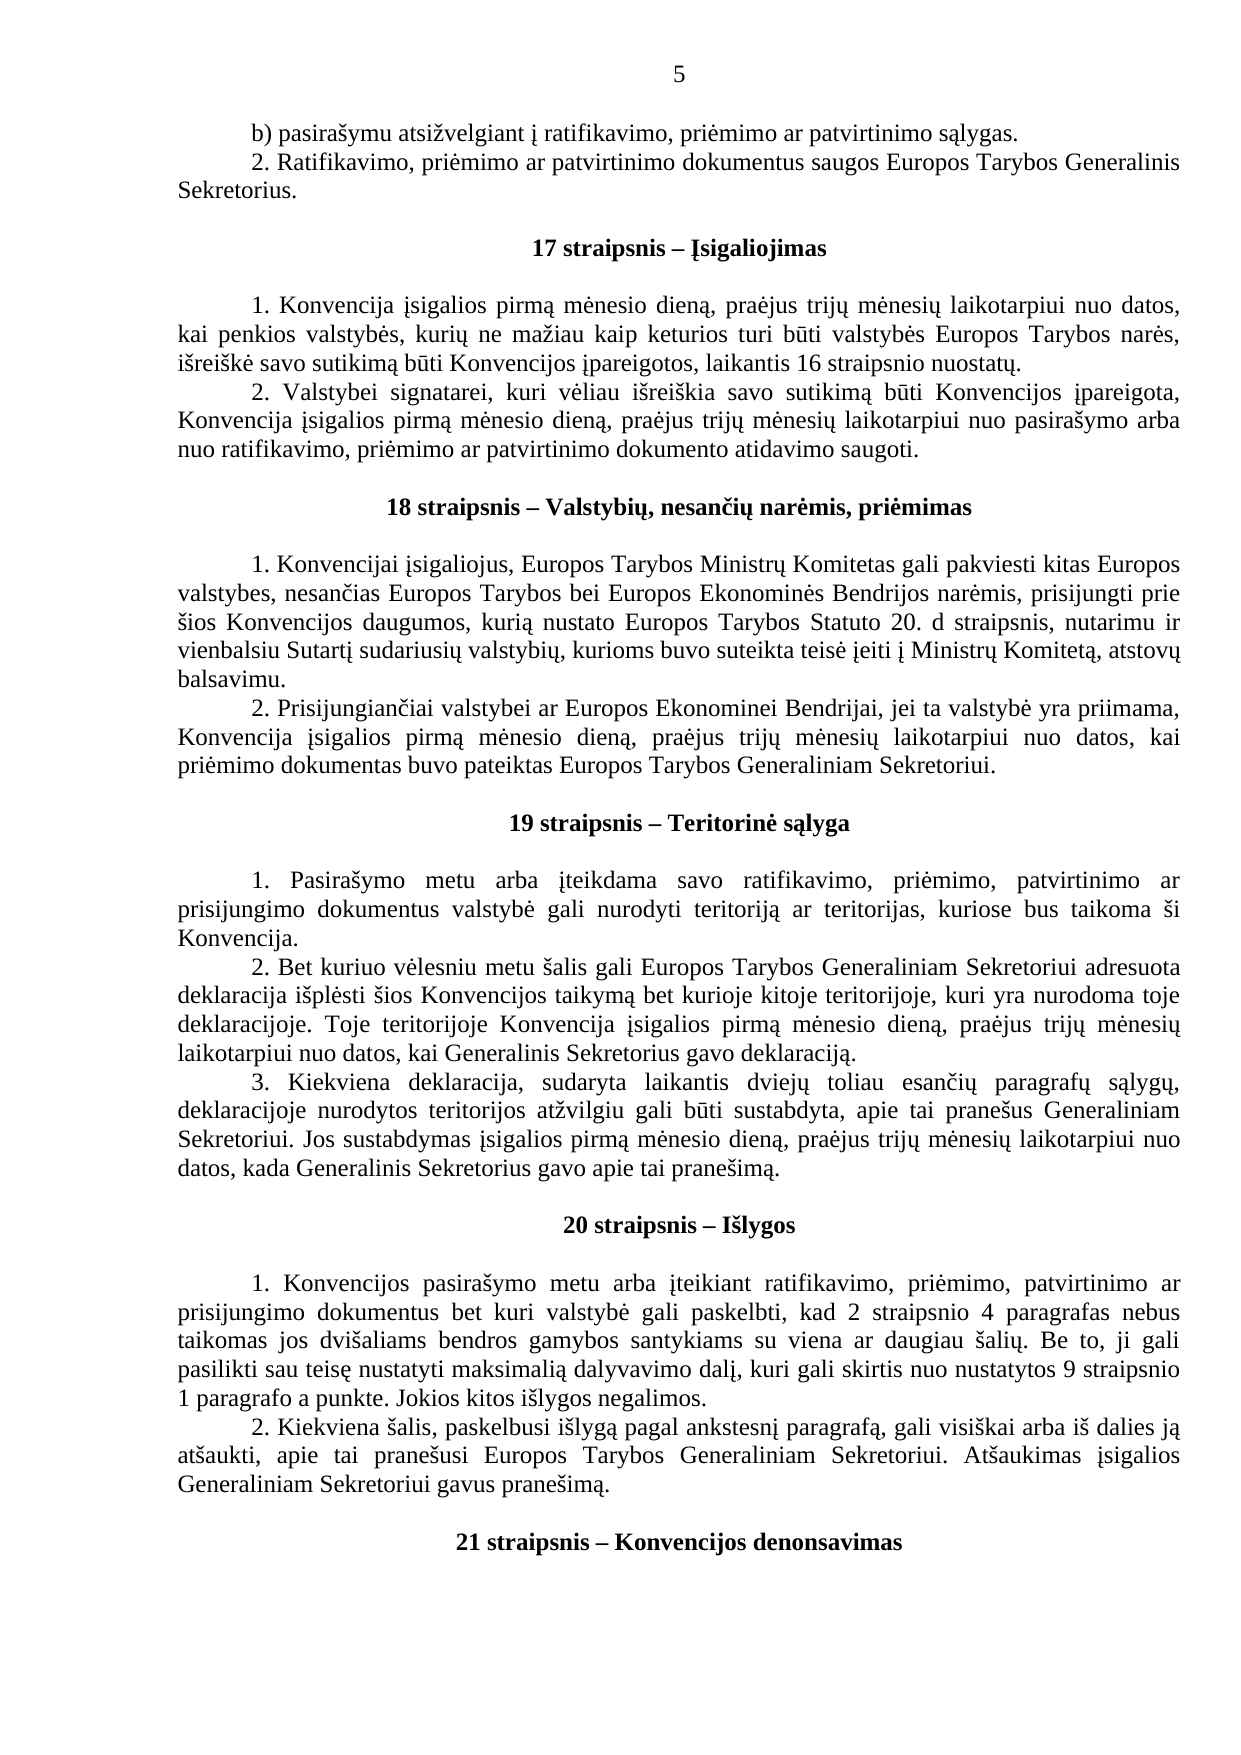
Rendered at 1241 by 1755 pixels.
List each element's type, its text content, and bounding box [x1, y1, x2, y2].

text 19 straipsnis – Teritorinė sąlyga [177, 808, 1181, 837]
text 2. Kiekviena šalis, paskelbusi išlygą pagal ankstesnį paragrafą, gali visiškai arba iš dalies ją atšaukti, apie tai pranešusi Europos Tarybos Generaliniam Sekretoriui. Atšaukimas įsigalios Generaliniam Sekretoriui gavus pranešimą. [177, 1412, 1181, 1498]
text 2. Prisijungiančiai valstybei ar Europos Ekonominei Bendrijai, jei ta valstybė yra priimama, Konvencija įsigalios pirmą mėnesio dieną, praėjus trijų mėnesių laikotarpiui nuo datos, kai priėmimo dokumentas buvo pateiktas Europos Tarybos Generaliniam Sekretoriui. [177, 693, 1181, 779]
text b) pasirašymu atsižvelgiant į ratifikavimo, priėmimo ar patvirtinimo sąlygas. [177, 118, 1181, 147]
text 1. Pasirašymo metu arba įteikdama savo ratifikavimo, priėmimo, patvirtinimo ar prisijungimo dokumentus valstybė gali nurodyti teritoriją ar teritorijas, kuriose bus taikoma ši Konvencija. [177, 866, 1181, 952]
text 20 straipsnis – Išlygos [177, 1211, 1181, 1239]
text 17 straipsnis – Įsigaliojimas [177, 233, 1181, 262]
text 3. Kiekviena deklaracija, sudaryta laikantis dviejų toliau esančių paragrafų sąlygų, deklaracijoje nurodytos teritorijos atžvilgiu gali būti sustabdyta, apie tai pranešus Generaliniam Sekretoriui. Jos sustabdymas įsigalios pirmą mėnesio dieną, praėjus trijų mėnesių laikotarpiui nuo datos, kada Generalinis Sekretorius gavo apie tai pranešimą. [177, 1067, 1181, 1182]
text 2. Bet kuriuo vėlesniu metu šalis gali Europos Tarybos Generaliniam Sekretoriui adresuota deklaracija išplėsti šios Konvencijos taikymą bet kurioje kitoje teritorijoje, kuri yra nurodoma toje deklaracijoje. Toje teritorijoje Konvencija įsigalios pirmą mėnesio dieną, praėjus trijų mėnesių laikotarpiui nuo datos, kai Generalinis Sekretorius gavo deklaraciją. [177, 952, 1181, 1067]
text 2. Ratifikavimo, priėmimo ar patvirtinimo dokumentus saugos Europos Tarybos Generalinis Sekretorius. [177, 147, 1181, 204]
text 1. Konvencijai įsigaliojus, Europos Tarybos Ministrų Komitetas gali pakviesti kitas Europos valstybes, nesančias Europos Tarybos bei Europos Ekonominės Bendrijos narėmis, prisijungti prie šios Konvencijos daugumos, kurią nustato Europos Tarybos Statuto 20. d straipsnis, nutarimu ir vienbalsiu Sutartį sudariusių valstybių, kurioms buvo suteikta teisė įeiti į Ministrų Komitetą, atstovų balsavimu. [177, 549, 1181, 693]
text 1. Konvencijos pasirašymo metu arba įteikiant ratifikavimo, priėmimo, patvirtinimo ar prisijungimo dokumentus bet kuri valstybė gali paskelbti, kad 2 straipsnio 4 paragrafas nebus taikomas jos dvišaliams bendros gamybos santykiams su viena ar daugiau šalių. Be to, ji gali pasilikti sau teisę nustatyti maksimalią dalyvavimo dalį, kuri gali skirtis nuo nustatytos 9 straipsnio 1 paragrafo a punkte. Jokios kitos išlygos negalimos. [177, 1268, 1181, 1412]
text 21 straipsnis – Konvencijos denonsavimas [177, 1527, 1181, 1556]
text 2. Valstybei signatarei, kuri vėliau išreiškia savo sutikimą būti Konvencijos įpareigota, Konvencija įsigalios pirmą mėnesio dieną, praėjus trijų mėnesių laikotarpiui nuo pasirašymo arba nuo ratifikavimo, priėmimo ar patvirtinimo dokumento atidavimo saugoti. [177, 377, 1181, 463]
text 1. Konvencija įsigalios pirmą mėnesio dieną, praėjus trijų mėnesių laikotarpiui nuo datos, kai penkios valstybės, kurių ne mažiau kaip keturios turi būti valstybės Europos Tarybos narės, išreiškė savo sutikimą būti Konvencijos įpareigotos, laikantis 16 straipsnio nuostatų. [177, 291, 1181, 377]
text 18 straipsnis – Valstybių, nesančių narėmis, priėmimas [177, 492, 1181, 521]
